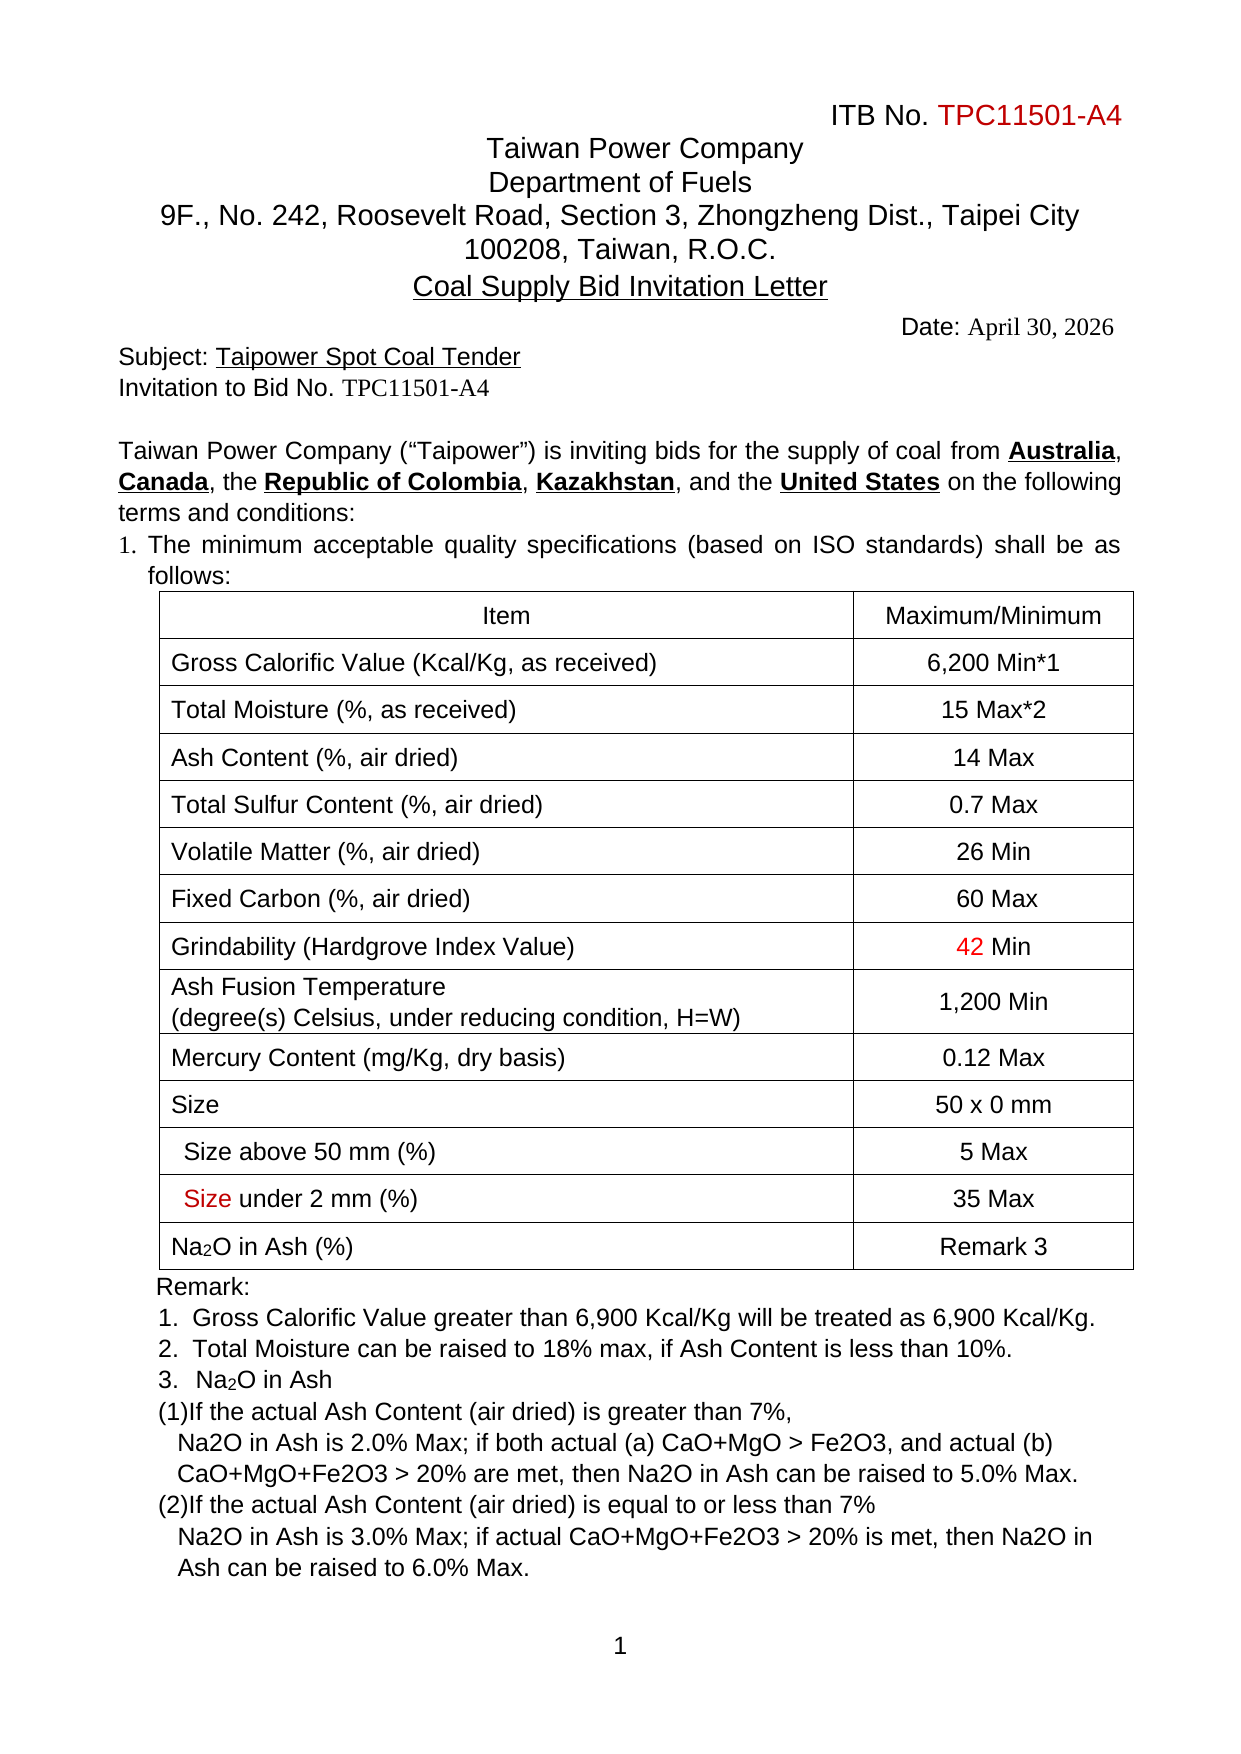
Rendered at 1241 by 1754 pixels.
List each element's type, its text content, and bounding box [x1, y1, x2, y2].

table_cell Ash Content (%, air dried) [160, 734, 853, 780]
table_cell Gross Calorific Value (Kcal/Kg, as received) [160, 639, 853, 685]
table_cell 6,200 Min*1 [854, 639, 1133, 685]
text (1)If the actual Ash Content (air dried) is greater than 7%, [158, 1395, 1122, 1426]
table_cell Total Moisture (%, as received) [160, 686, 853, 732]
text Na2O in Ash is 2.0% Max; if both actual (a) CaO+MgO > Fe2O3, and actual (b) CaO+MgO+Fe2O3 > 20% are met, then Na2O in Ash can be raised to 5.0% Max. [177, 1426, 1122, 1489]
table_cell 1,200 Min [854, 970, 1133, 1032]
list The minimum acceptable quality specifications (based on ISO standards) shall be as follows: [118, 528, 1122, 591]
table_cell Size [160, 1081, 853, 1127]
table_cell Fixed Carbon (%, air dried) [160, 875, 853, 922]
table_cell Mercury Content (mg/Kg, dry basis) [160, 1034, 853, 1080]
text 9F., No. 242, Roosevelt Road, Section 3, Zhongzheng Dist., Taipei City 100208, Taiwan, R.O.C. [118, 198, 1122, 266]
list Gross Calorific Value greater than 6,900 Kcal/Kg will be treated as 6,900 Kcal/Kg. [158, 1301, 1122, 1332]
text Taiwan Power Company [118, 131, 1122, 165]
text (2)If the actual Ash Content (air dried) is equal to or less than 7% [158, 1489, 1122, 1520]
text Remark: [118, 1270, 1122, 1301]
table_cell Ash Fusion Temperature (degree(s) Celsius, under reducing condition, H=W) [160, 970, 853, 1032]
table_cell Volatile Matter (%, air dried) [160, 828, 853, 874]
table_cell 5 Max [854, 1128, 1133, 1174]
table_cell Size above 50 mm (%) [160, 1128, 853, 1174]
table_cell Grindability (Hardgrove Index Value) [160, 923, 853, 969]
table_cell 26 Min [854, 828, 1133, 874]
table_cell Na2O in Ash (%) [160, 1223, 853, 1269]
list Total Moisture can be raised to 18% max, if Ash Content is less than 10%. [158, 1332, 1122, 1364]
table_cell 15 Max*2 [854, 686, 1133, 732]
table_cell 0.12 Max [854, 1034, 1133, 1080]
table_cell Total Sulfur Content (%, air dried) [160, 781, 853, 827]
text Subject: Taipower Spot Coal Tender [118, 341, 1122, 372]
text Taiwan Power Company (“Taipower”) is inviting bids for the supply of coal from Australia, Canada, the Republic of Colombia, Kazakhstan, and the United States on the following terms and conditions: [118, 434, 1122, 528]
table_cell 0.7 Max [854, 781, 1133, 827]
text Na2O in Ash is 3.0% Max; if actual CaO+MgO+Fe2O3 > 20% is met, then Na2O in Ash can be raised to 6.0% Max. [177, 1520, 1122, 1582]
table_cell 14 Max [854, 734, 1133, 780]
table_cell 35 Max [854, 1175, 1133, 1222]
text Invitation to Bid No. TPC11501-A4 [118, 372, 1122, 403]
table_cell Remark 3 [854, 1223, 1133, 1269]
table_header Item [160, 592, 853, 638]
table_cell Size under 2 mm (%) [160, 1175, 853, 1222]
table_cell 60 Max [854, 875, 1133, 922]
table_cell 50 x 0 mm [854, 1081, 1133, 1127]
table_cell 42 Min [854, 923, 1133, 969]
table_header Maximum/Minimum [854, 592, 1133, 638]
list Na2O in Ash [158, 1364, 1122, 1395]
text Date: April 30, 2026 [118, 303, 1114, 341]
text Department of Fuels [118, 165, 1122, 198]
text Coal Supply Bid Invitation Letter [118, 266, 1122, 303]
